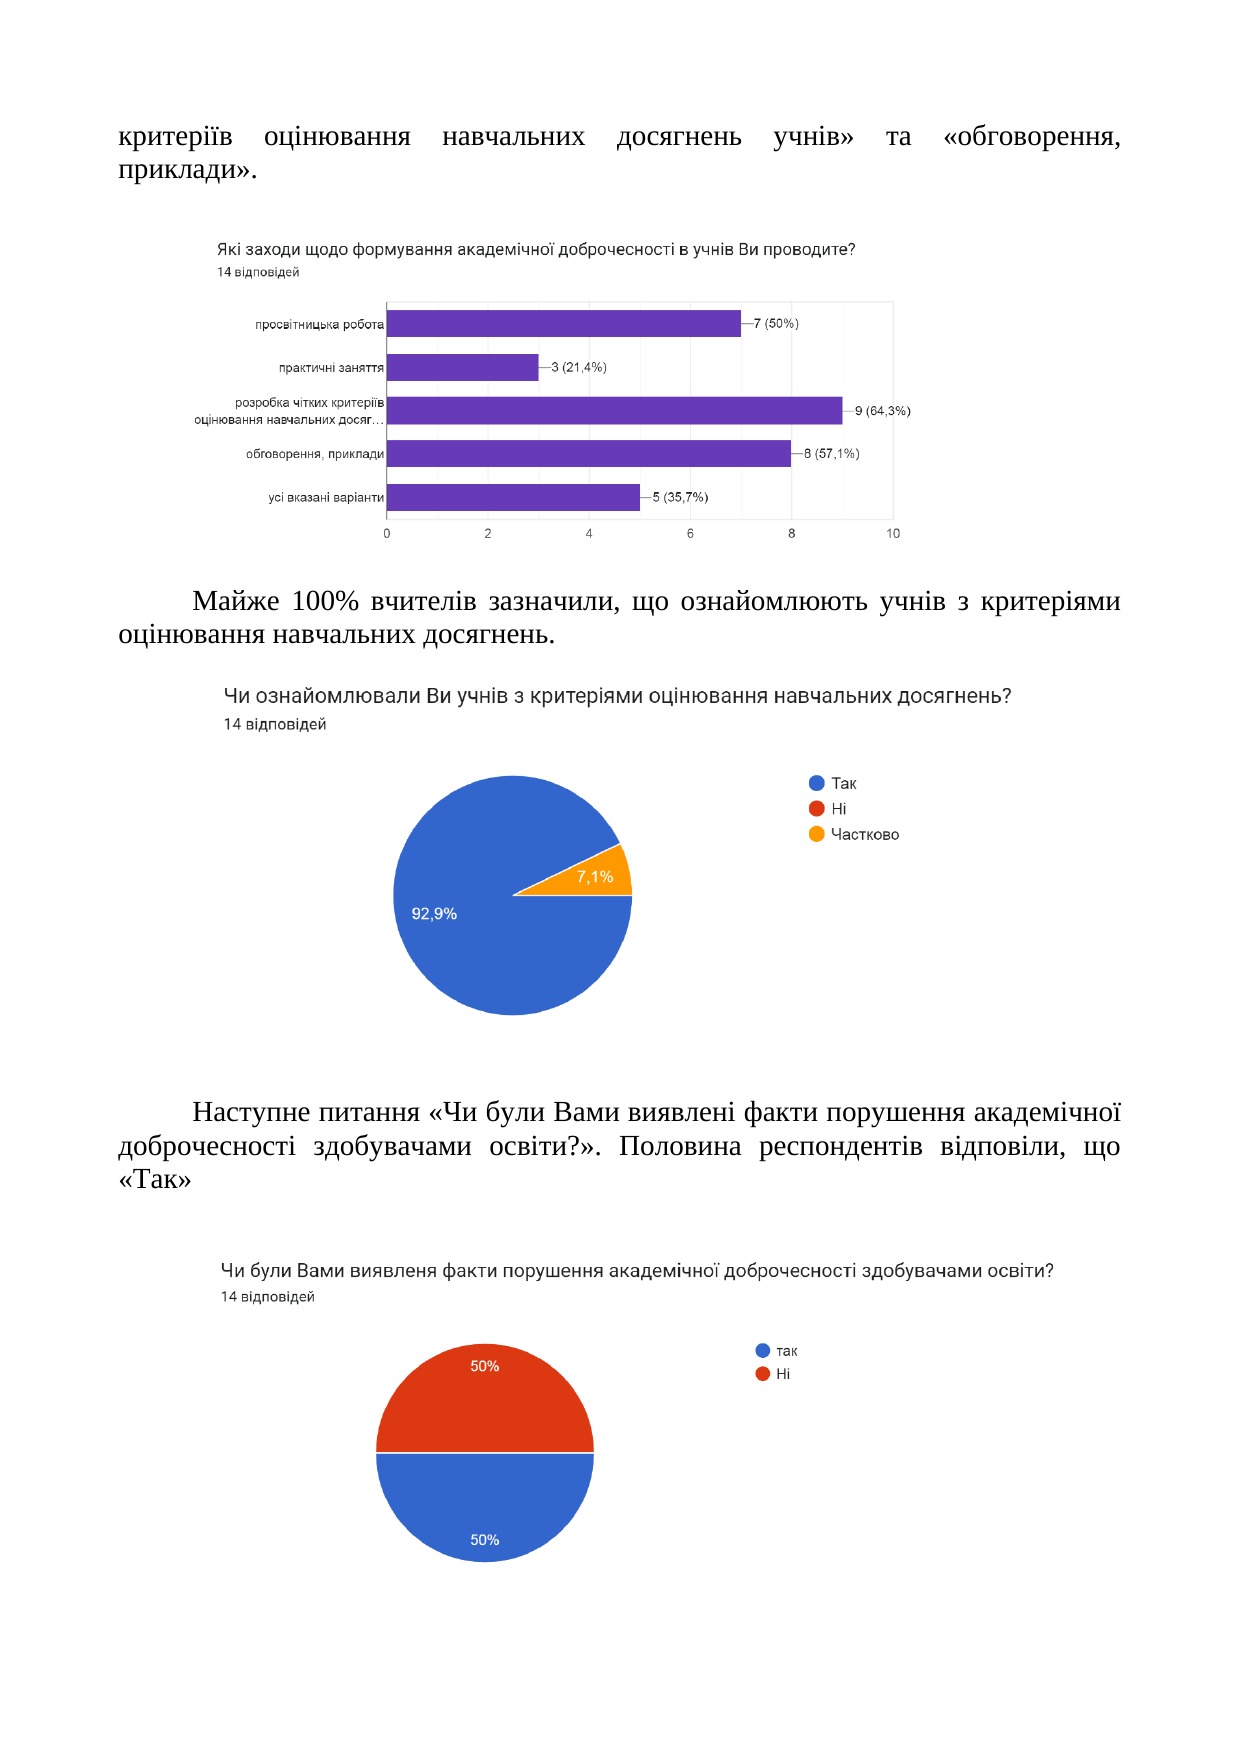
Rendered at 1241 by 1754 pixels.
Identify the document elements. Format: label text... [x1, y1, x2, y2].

text Майже 100% вчителів зазначили, що ознайомлюють учнів з критеріями оцінювання навчальних досягнень. [118, 583, 1122, 650]
text критеріїв оцінювання навчальних досягнень учнів» та «обговорення, приклади». [118, 118, 1122, 185]
text Наступне питання «Чи були Вами виявлені факти порушення академічної доброчесності здобувачами освіти?». Половина респондентів відповіли, що «Так» [118, 1094, 1122, 1195]
